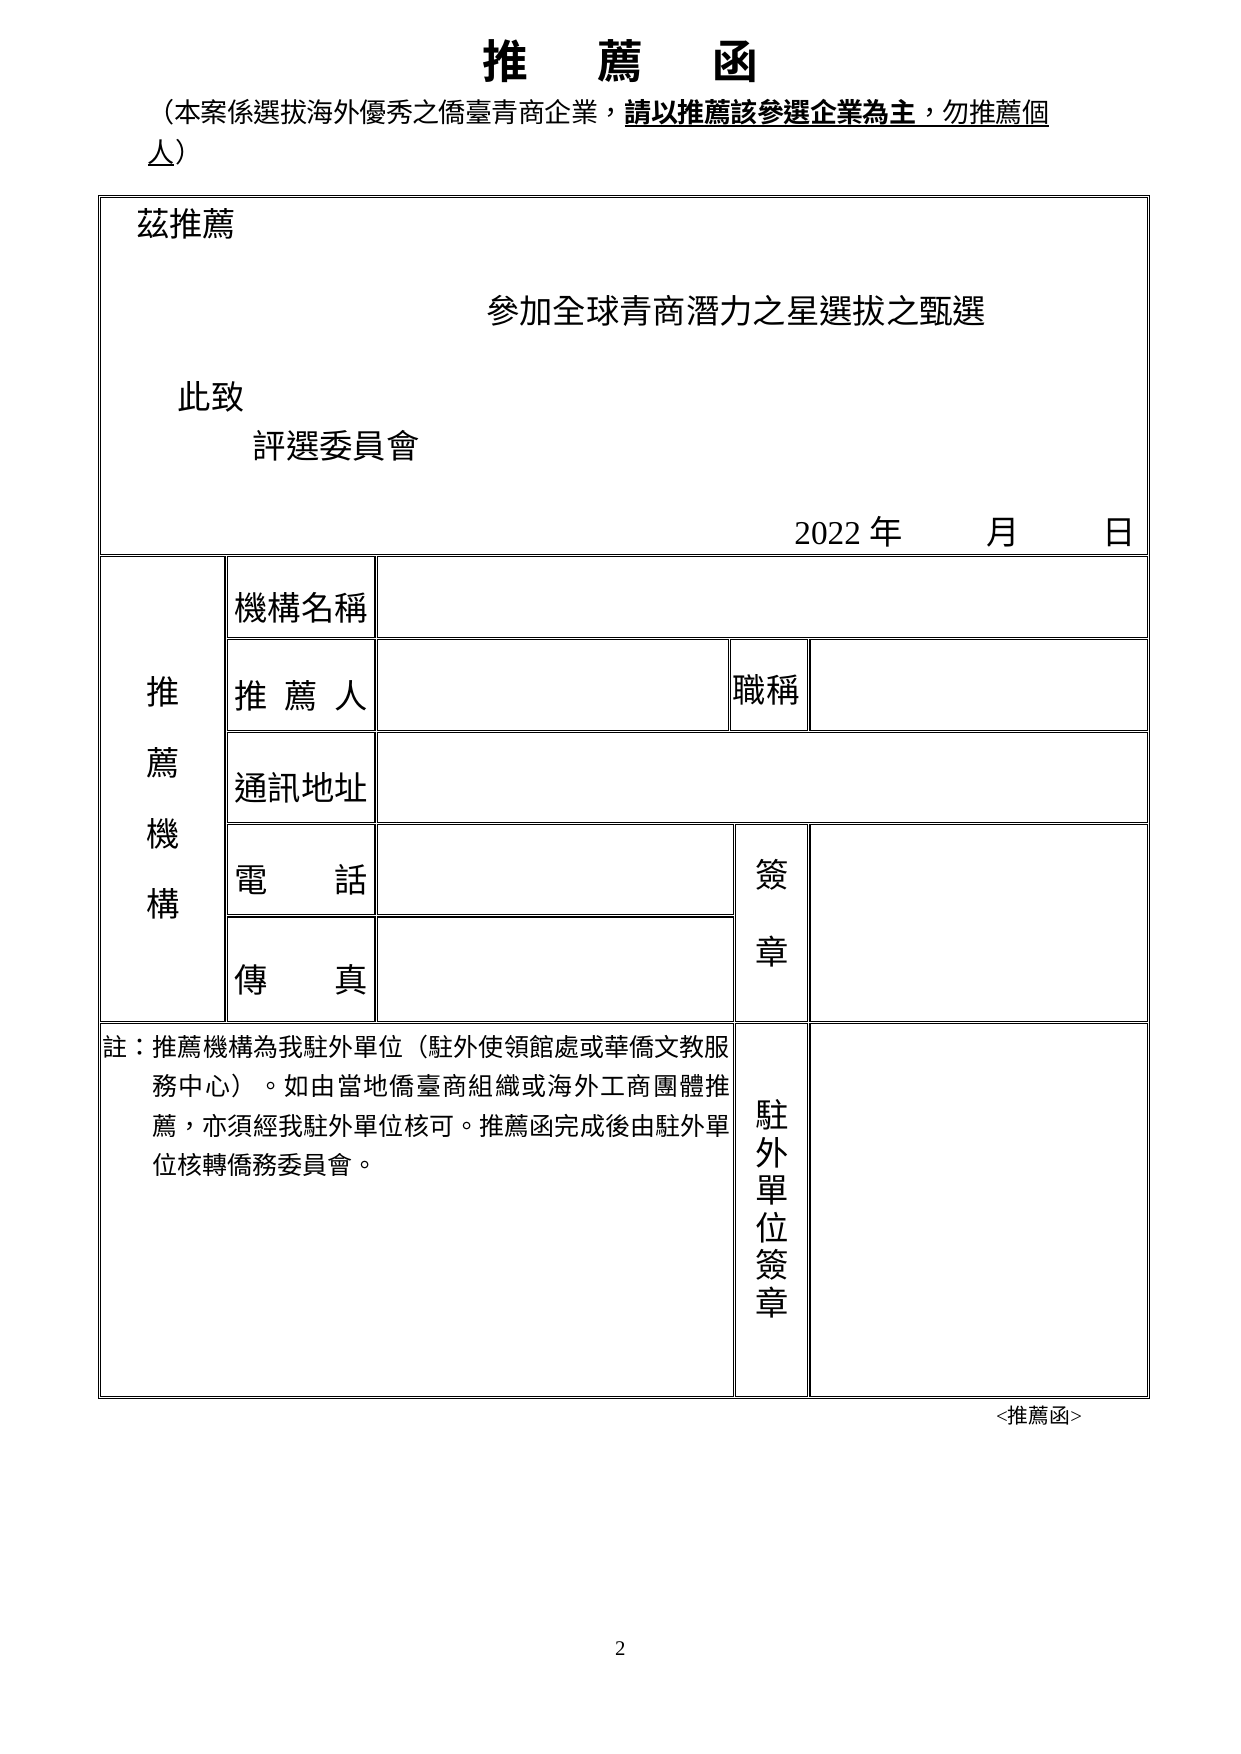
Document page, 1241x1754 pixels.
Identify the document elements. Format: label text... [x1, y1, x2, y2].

table_cell 傳 真 [228, 918, 374, 1021]
table_cell [378, 640, 728, 729]
table_cell [378, 918, 733, 1021]
table_cell 推 薦 機 構 [101, 557, 224, 1021]
table_cell [811, 1024, 1147, 1396]
table_cell 註：推薦機構為我駐外單位（駐外使領館處或華僑文教服務中心）。如由當地僑臺商組織或海外工商團體推薦，亦須經我駐外單位核可。推薦函完成後由駐外單位核轉僑務委員會。 [101, 1024, 733, 1396]
table_cell 簽 章 [736, 825, 807, 1021]
table_cell 通訊地址 [228, 733, 374, 822]
table_cell 駐 外 單 位 簽 章 [736, 1024, 807, 1396]
table_cell [378, 557, 1147, 637]
table_cell [811, 825, 1147, 1021]
table_cell 職稱 [731, 640, 807, 729]
table_cell [378, 733, 1147, 822]
text （本案係選拔海外優秀之僑臺青商企業，請以推薦該參選企業為主，勿推薦個人） [148, 91, 1092, 170]
table_cell 機構名稱 [228, 557, 374, 637]
table_cell 電 話 [228, 825, 374, 914]
text 推 薦 函 [148, 25, 1092, 91]
text <推薦函> [162, 1399, 1124, 1429]
table_cell 推 薦 人 [228, 640, 374, 729]
table_cell [811, 640, 1147, 729]
table_cell [378, 825, 733, 914]
table_header 茲推薦 參加全球青商潛力之星選拔之甄選 此致 評選委員會 2022 年 月 日 [101, 198, 1147, 554]
